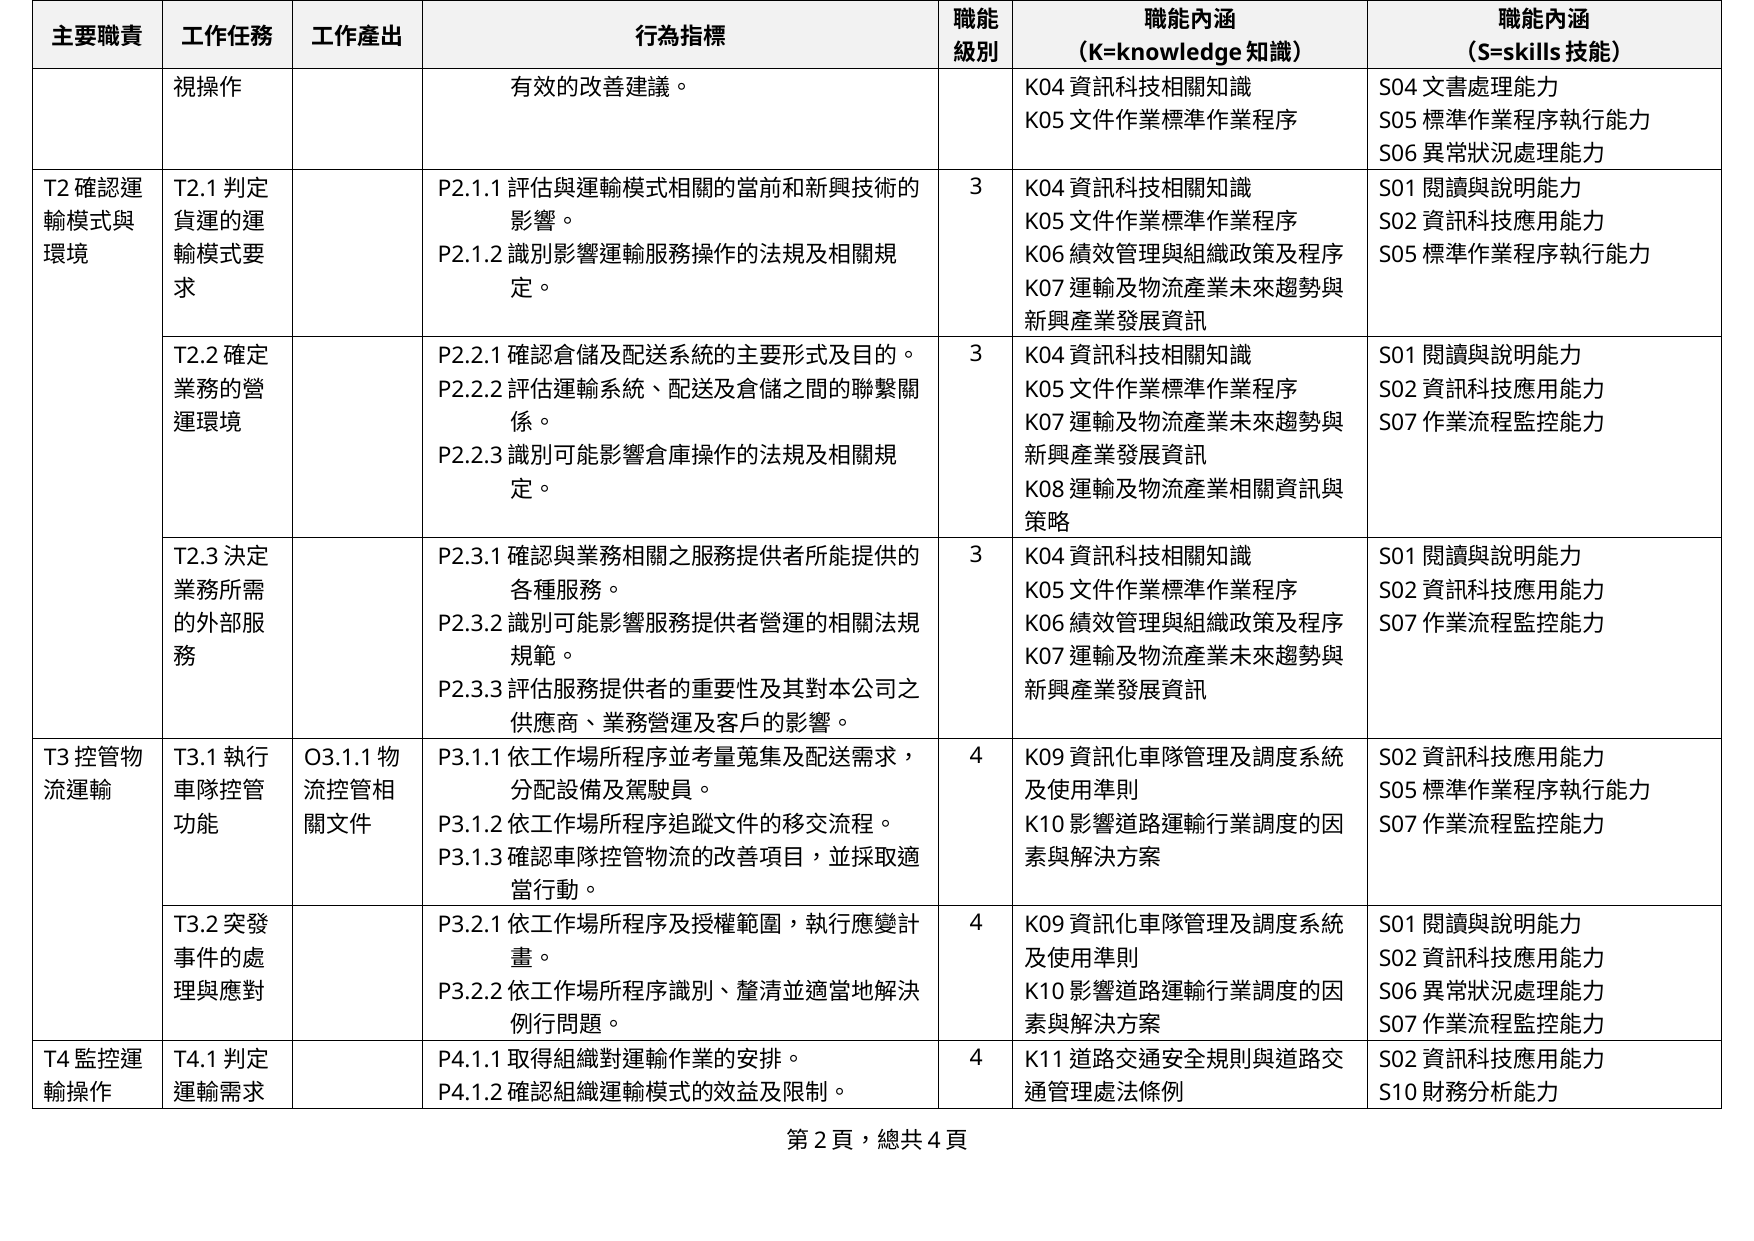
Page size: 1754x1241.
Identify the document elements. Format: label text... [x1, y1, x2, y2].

table_cell [293, 538, 422, 738]
table_cell T4.1判定運輸需求 [163, 1041, 292, 1107]
table_cell 4 [939, 1041, 1012, 1107]
table_cell K09資訊化車隊管理及調度系統及使用準則 K10影響道路運輸行業調度的因素與解決方案 [1013, 906, 1367, 1040]
table_cell S01閱讀與說明能力 S02資訊科技應用能力 S07作業流程監控能力 [1368, 337, 1721, 537]
table_cell O3.1.1物流控管相關文件 [293, 739, 422, 905]
table_cell [293, 170, 422, 336]
table_cell 有效的改善建議。 [423, 69, 938, 169]
table_cell 4 [939, 739, 1012, 905]
table_header 職能內涵 （S=skills技能） [1368, 1, 1721, 68]
table_cell P3.1.1依工作場所程序並考量蒐集及配送需求，分配設備及駕駛員。 P3.1.2依工作場所程序追蹤文件的移交流程。 P3.1.3確認車隊控管物流的改善項目，並採取適當行動。 [423, 739, 938, 905]
table_cell S04文書處理能力 S05標準作業程序執行能力 S06異常狀況處理能力 [1368, 69, 1721, 169]
table_cell T3.1執行車隊控管功能 [163, 739, 292, 905]
table_cell [33, 69, 162, 169]
table_cell K04資訊科技相關知識 K05文件作業標準作業程序 K07運輸及物流產業未來趨勢與新興產業發展資訊 K08運輸及物流產業相關資訊與策略 [1013, 337, 1367, 537]
table_cell [293, 906, 422, 1040]
table_cell [293, 69, 422, 169]
table_header 工作產出 [293, 1, 422, 68]
table_header 主要職責 [33, 1, 162, 68]
table_cell K04資訊科技相關知識 K05文件作業標準作業程序 [1013, 69, 1367, 169]
table_cell S01閱讀與說明能力 S02資訊科技應用能力 S07作業流程監控能力 [1368, 538, 1721, 738]
table_cell P3.2.1依工作場所程序及授權範圍，執行應變計畫。 P3.2.2依工作場所程序識別、釐清並適當地解決例行問題。 [423, 906, 938, 1040]
table_cell T4監控運輸操作 [33, 1041, 162, 1107]
table_cell P2.2.1確認倉儲及配送系統的主要形式及目的。 P2.2.2評估運輸系統、配送及倉儲之間的聯繫關係。 P2.2.3識別可能影響倉庫操作的法規及相關規定。 [423, 337, 938, 537]
table_header 職能內涵 （K=knowledge知識） [1013, 1, 1367, 68]
table_cell 3 [939, 337, 1012, 537]
table_cell T2.2確定業務的營運環境 [163, 337, 292, 537]
table_cell P2.1.1評估與運輸模式相關的當前和新興技術的影響。 P2.1.2識別影響運輸服務操作的法規及相關規定。 [423, 170, 938, 336]
table_cell S01閱讀與說明能力 S02資訊科技應用能力 S05標準作業程序執行能力 [1368, 170, 1721, 336]
table_cell T3.2突發事件的處理與應對 [163, 906, 292, 1040]
table_header 行為指標 [423, 1, 938, 68]
table_cell K04資訊科技相關知識 K05文件作業標準作業程序 K06績效管理與組織政策及程序 K07運輸及物流產業未來趨勢與新興產業發展資訊 [1013, 170, 1367, 336]
table_cell T2.3決定業務所需的外部服務 [163, 538, 292, 738]
table_cell [293, 1041, 422, 1107]
table_header 工作任務 [163, 1, 292, 68]
table_cell S01閱讀與說明能力 S02資訊科技應用能力 S06異常狀況處理能力 S07作業流程監控能力 [1368, 906, 1721, 1040]
table_cell T2確認運輸模式與環境 [33, 170, 162, 738]
table_cell 3 [939, 170, 1012, 336]
table_cell K11道路交通安全規則與道路交通管理處法條例 [1013, 1041, 1367, 1107]
table_cell T3控管物流運輸 [33, 739, 162, 1040]
table_cell [939, 69, 1012, 169]
table_cell P2.3.1確認與業務相關之服務提供者所能提供的各種服務。 P2.3.2識別可能影響服務提供者營運的相關法規規範。 P2.3.3評估服務提供者的重要性及其對本公司之供應商、業務營運及客戶的影響。 [423, 538, 938, 738]
table_cell P4.1.1取得組織對運輸作業的安排。 P4.1.2確認組織運輸模式的效益及限制。 [423, 1041, 938, 1107]
table_cell 視操作 [163, 69, 292, 169]
table_cell S02資訊科技應用能力 S10財務分析能力 [1368, 1041, 1721, 1107]
table_cell [293, 337, 422, 537]
table_cell K04資訊科技相關知識 K05文件作業標準作業程序 K06績效管理與組織政策及程序 K07運輸及物流產業未來趨勢與新興產業發展資訊 [1013, 538, 1367, 738]
table_cell 3 [939, 538, 1012, 738]
table_cell S02資訊科技應用能力 S05標準作業程序執行能力 S07作業流程監控能力 [1368, 739, 1721, 905]
table_header 職能級別 [939, 1, 1012, 68]
table_cell K09資訊化車隊管理及調度系統及使用準則 K10影響道路運輸行業調度的因素與解決方案 [1013, 739, 1367, 905]
table_cell 4 [939, 906, 1012, 1040]
table_cell T2.1判定貨運的運輸模式要求 [163, 170, 292, 336]
